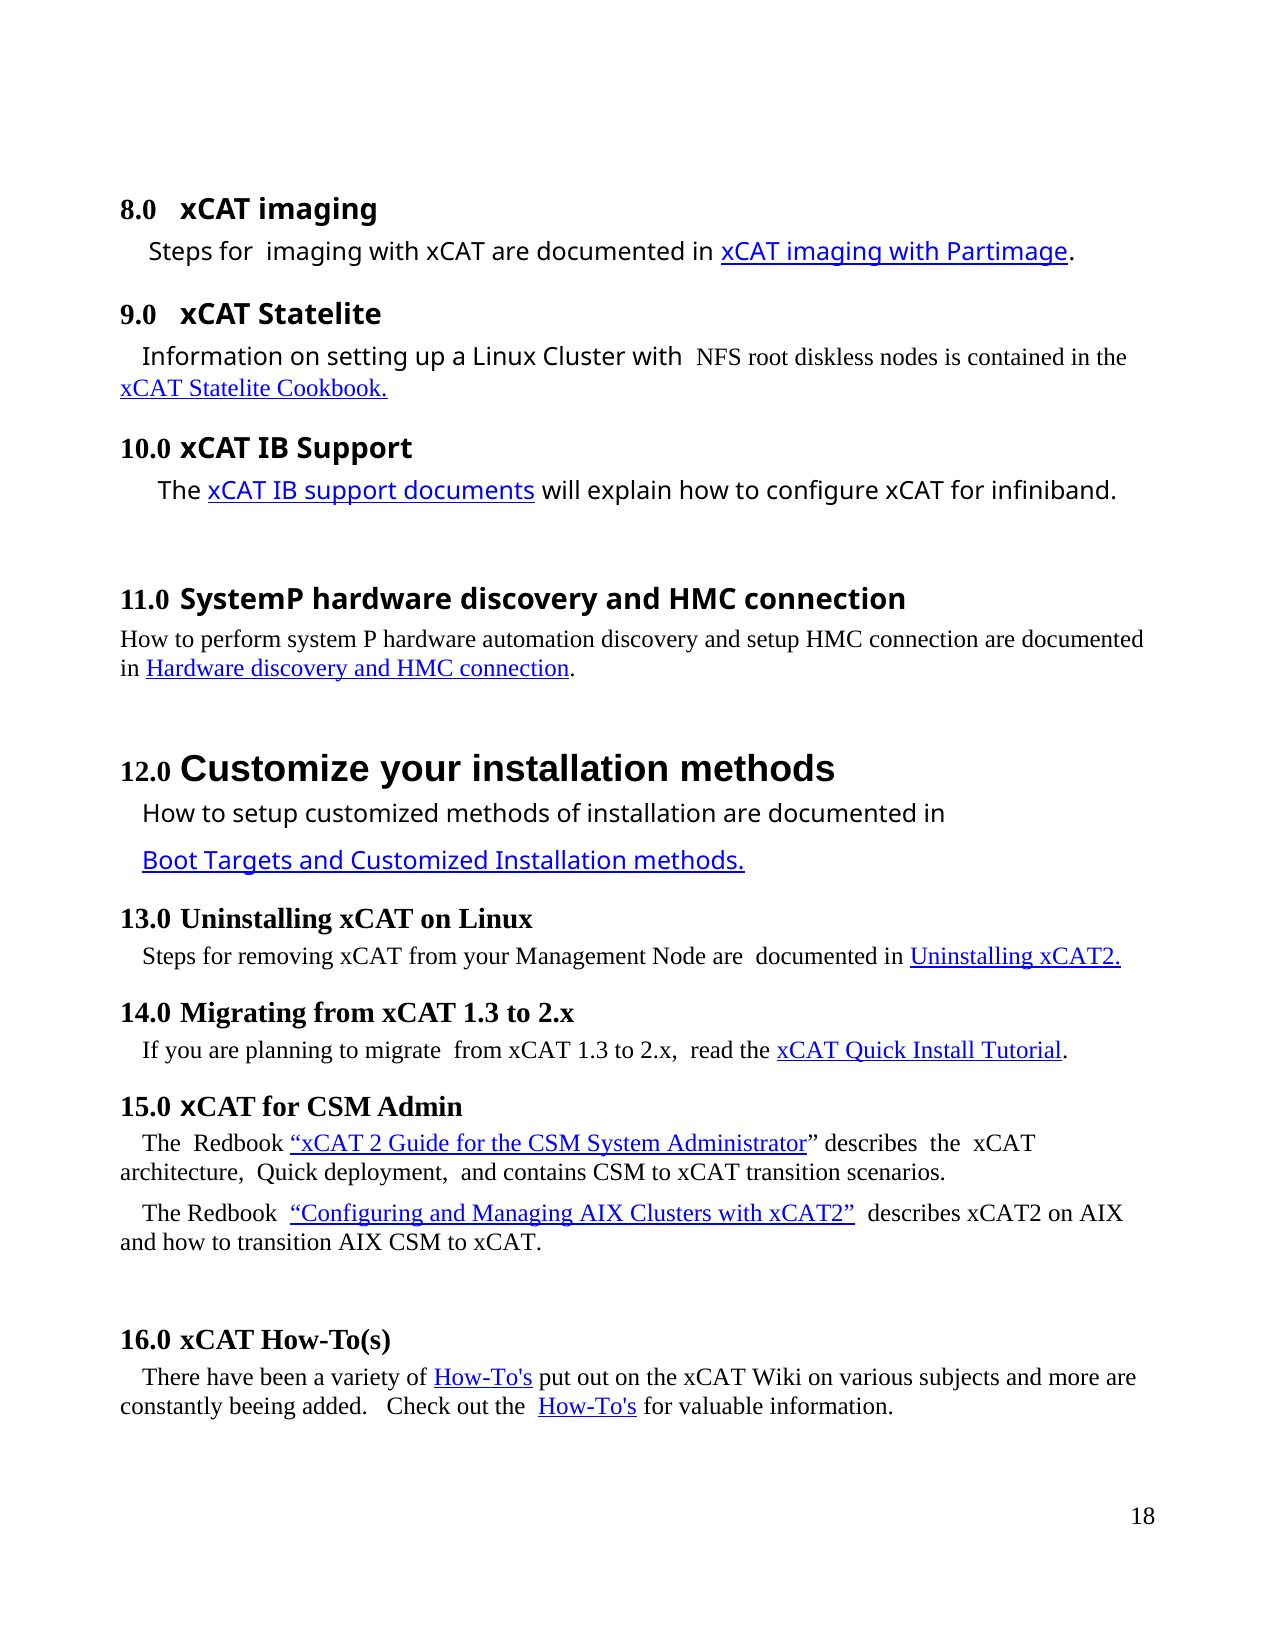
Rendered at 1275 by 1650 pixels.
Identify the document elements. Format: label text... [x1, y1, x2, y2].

text There have been a variety of How-To's put out on the xCAT Wiki on various subjects and more are constantly beeing added. Check out the How-To's for valuable information. [120, 1362, 1155, 1419]
subtitle Uninstalling xCAT on Linux [120, 902, 1155, 935]
subtitle xCAT IB Support [120, 427, 1155, 467]
subtitle xCAT How-To(s) [120, 1322, 1155, 1356]
subtitle Migrating from xCAT 1.3 to 2.x [120, 995, 1155, 1029]
subtitle Customize your installation methods [120, 747, 1155, 790]
text How to perform system P hardware automation discovery and setup HMC connection are documented in Hardware discovery and HMC connection. [120, 624, 1155, 682]
subtitle xCAT imaging [120, 188, 1155, 228]
text The Redbook “Configuring and Managing AIX Clusters with xCAT2” describes xCAT2 on AIX and how to transition AIX CSM to xCAT. [120, 1198, 1155, 1256]
subtitle SystemP hardware discovery and HMC connection [120, 578, 1155, 618]
text The xCAT IB support documents will explain how to configure xCAT for infiniband. [157, 473, 1155, 507]
text Information on setting up a Linux Cluster with NFS root diskless nodes is contained in the xCAT Statelite Cookbook. [120, 339, 1155, 402]
text Boot Targets and Customized Installation methods. [120, 842, 1155, 877]
text If you are planning to migrate from xCAT 1.3 to 2.x, read the xCAT Quick Install Tutorial. [120, 1035, 1155, 1064]
text The Redbook “xCAT 2 Guide for the CSM System Administrator” describes the xCAT architecture, Quick deployment, and contains CSM to xCAT transition scenarios. [120, 1128, 1155, 1186]
subtitle xCAT for CSM Admin [120, 1089, 1155, 1122]
text Steps for imaging with xCAT are documented in xCAT imaging with Partimage. [120, 234, 1155, 268]
subtitle xCAT Statelite [120, 293, 1155, 333]
text How to setup customized methods of installation are documented in [120, 796, 1155, 830]
text Steps for removing xCAT from your Management Node are documented in Uninstalling xCAT2. [120, 941, 1155, 970]
